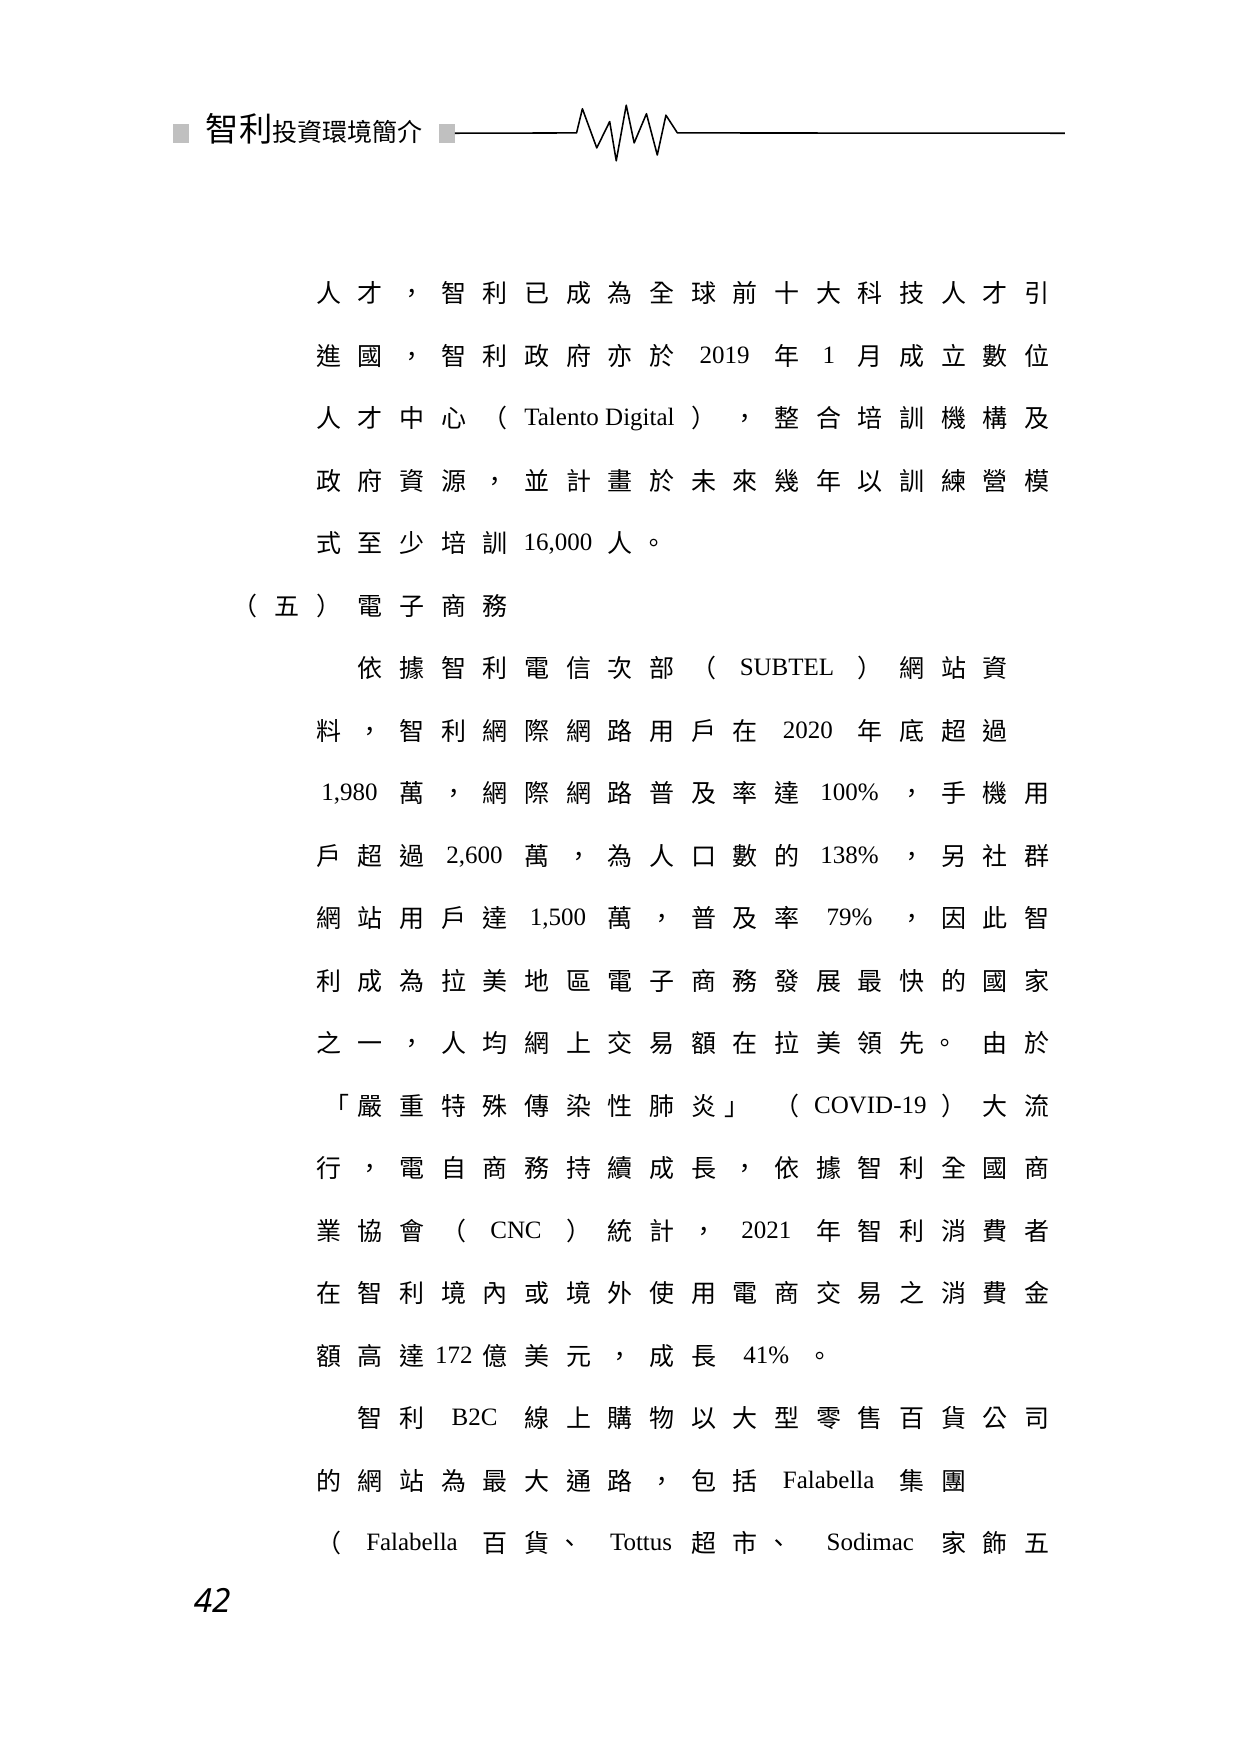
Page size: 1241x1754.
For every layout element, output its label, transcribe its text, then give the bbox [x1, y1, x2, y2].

text 智利B2C線上購物以大型零售百貨公司的網站為最大通路，包括Falabella集團（Falabella百貨、Tottus超市、Sodimac家飾五 [281, 1375, 1058, 1563]
text 依據智利電信次部（SUBTEL）網站資料，智利網際網路用戶在2020年底超過1,980萬，網際網路普及率達100%，手機用戶超過2,600萬，為人口數的138%，另社群網站用戶達1,500萬，普及率79%，因此智利成為拉美地區電子商務發展最快的國家之一，人均網上交易額在拉美領先。由於「嚴重特殊傳染性肺炎」（COVID-19）大流行，電自商務持續成長，依據智利全國商業協會（CNC）統計，2021年智利消費者在智利境內或境外使用電商交易之消費金額高達172億美元，成長41%。 [281, 625, 1058, 1375]
text 人才，智利已成為全球前十大科技人才引進國，智利政府亦於2019年1月成立數位人才中心（Talento Digital），整合培訓機構及政府資源，並計畫於未來幾年以訓練營模式至少培訓16,000人。 [281, 250, 1058, 563]
text （五）電子商務 [207, 563, 1058, 625]
